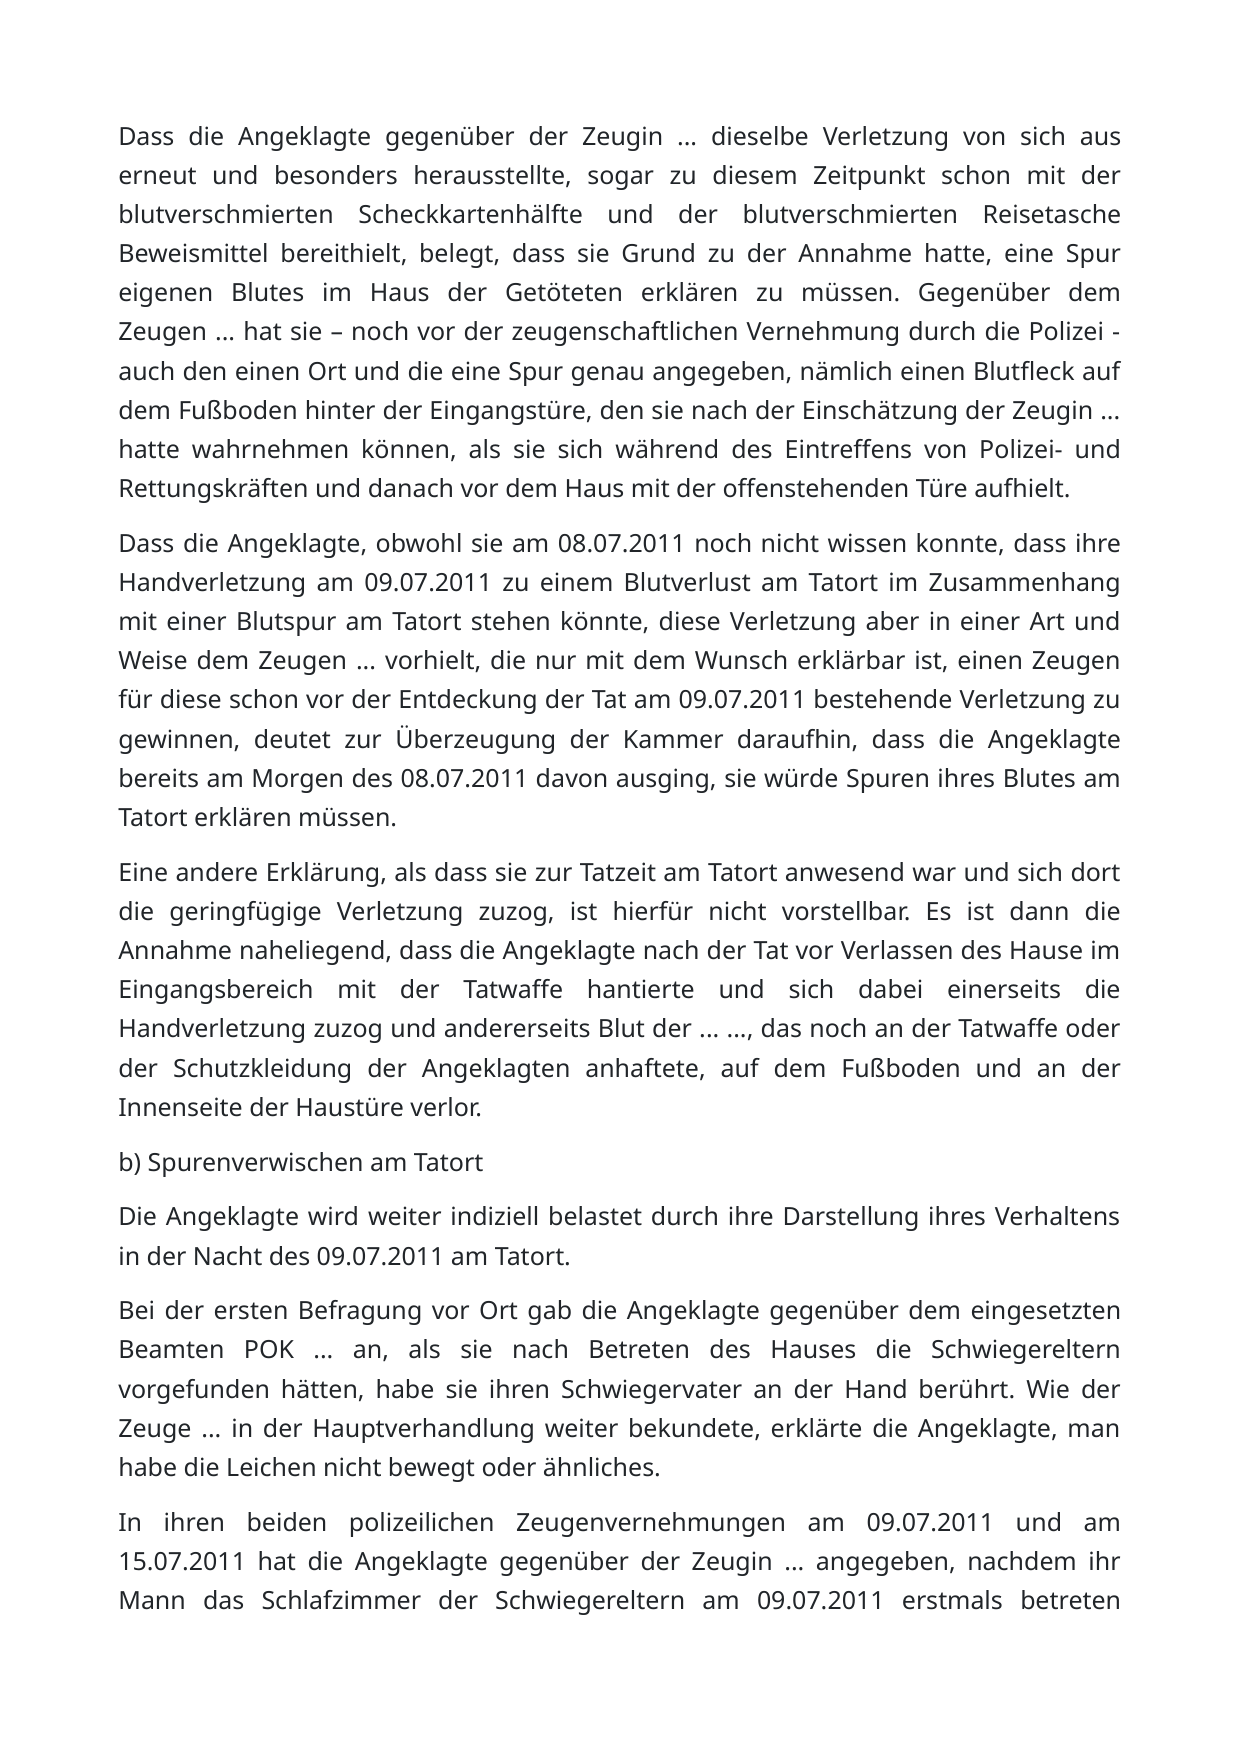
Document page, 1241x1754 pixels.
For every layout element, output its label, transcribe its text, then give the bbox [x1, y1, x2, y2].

text Eine andere Erklärung, als dass sie zur Tatzeit am Tatort anwesend war und sich dort die geringfügige Verletzung zuzog, ist hierfür nicht vorstellbar. Es ist dann die Annahme naheliegend, dass die Angeklagte nach der Tat vor Verlassen des Hause im Eingangsbereich mit der Tatwaffe hantierte und sich dabei einerseits die Handverletzung zuzog und andererseits Blut der ... ..., das noch an der Tatwaffe oder der Schutzkleidung der Angeklagten anhaftete, auf dem Fußboden und an der Innenseite der Haustüre verlor. [118, 854, 1122, 1123]
text Dass die Angeklagte gegenüber der Zeugin ... dieselbe Verletzung von sich aus erneut und besonders herausstellte, sogar zu diesem Zeitpunkt schon mit der blutverschmierten Scheckkartenhälfte und der blutverschmierten Reisetasche Beweismittel bereithielt, belegt, dass sie Grund zu der Annahme hatte, eine Spur eigenen Blutes im Haus der Getöteten erklären zu müssen. Gegenüber dem Zeugen ... hat sie – noch vor der zeugenschaftlichen Vernehmung durch die Polizei - auch den einen Ort und die eine Spur genau angegeben, nämlich einen Blutfleck auf dem Fußboden hinter der Eingangstüre, den sie nach der Einschätzung der Zeugin ... hatte wahrnehmen können, als sie sich während des Eintreffens von Polizei- und Rettungskräften und danach vor dem Haus mit der offenstehenden Türe aufhielt. [118, 118, 1122, 505]
text Die Angeklagte wird weiter indiziell belastet durch ihre Darstellung ihres Verhaltens in der Nacht des 09.07.2011 am Tatort. [118, 1199, 1122, 1272]
text Dass die Angeklagte, obwohl sie am 08.07.2011 noch nicht wissen konnte, dass ihre Handverletzung am 09.07.2011 zu einem Blutverlust am Tatort im Zusammenhang mit einer Blutspur am Tatort stehen könnte, diese Verletzung aber in einer Art und Weise dem Zeugen ... vorhielt, die nur mit dem Wunsch erklärbar ist, einen Zeugen für diese schon vor der Entdeckung der Tat am 09.07.2011 bestehende Verletzung zu gewinnen, deutet zur Überzeugung der Kammer daraufhin, dass die Angeklagte bereits am Morgen des 08.07.2011 davon ausging, sie würde Spuren ihres Blutes am Tatort erklären müssen. [118, 525, 1122, 834]
text b) Spurenverwischen am Tatort [118, 1144, 1122, 1178]
text Bei der ersten Befragung vor Ort gab die Angeklagte gegenüber dem eingesetzten Beamten POK ... an, als sie nach Betreten des Hauses die Schwiegereltern vorgefunden hätten, habe sie ihren Schwiegervater an der Hand berührt. Wie der Zeuge ... in der Hauptverhandlung weiter bekundete, erklärte die Angeklagte, man habe die Leichen nicht bewegt oder ähnliches. [118, 1293, 1122, 1484]
text In ihren beiden polizeilichen Zeugenvernehmungen am 09.07.2011 und am 15.07.2011 hat die Angeklagte gegenüber der Zeugin ... angegeben, nachdem ihr Mann das Schlafzimmer der Schwiegereltern am 09.07.2011 erstmals betreten [118, 1504, 1122, 1617]
